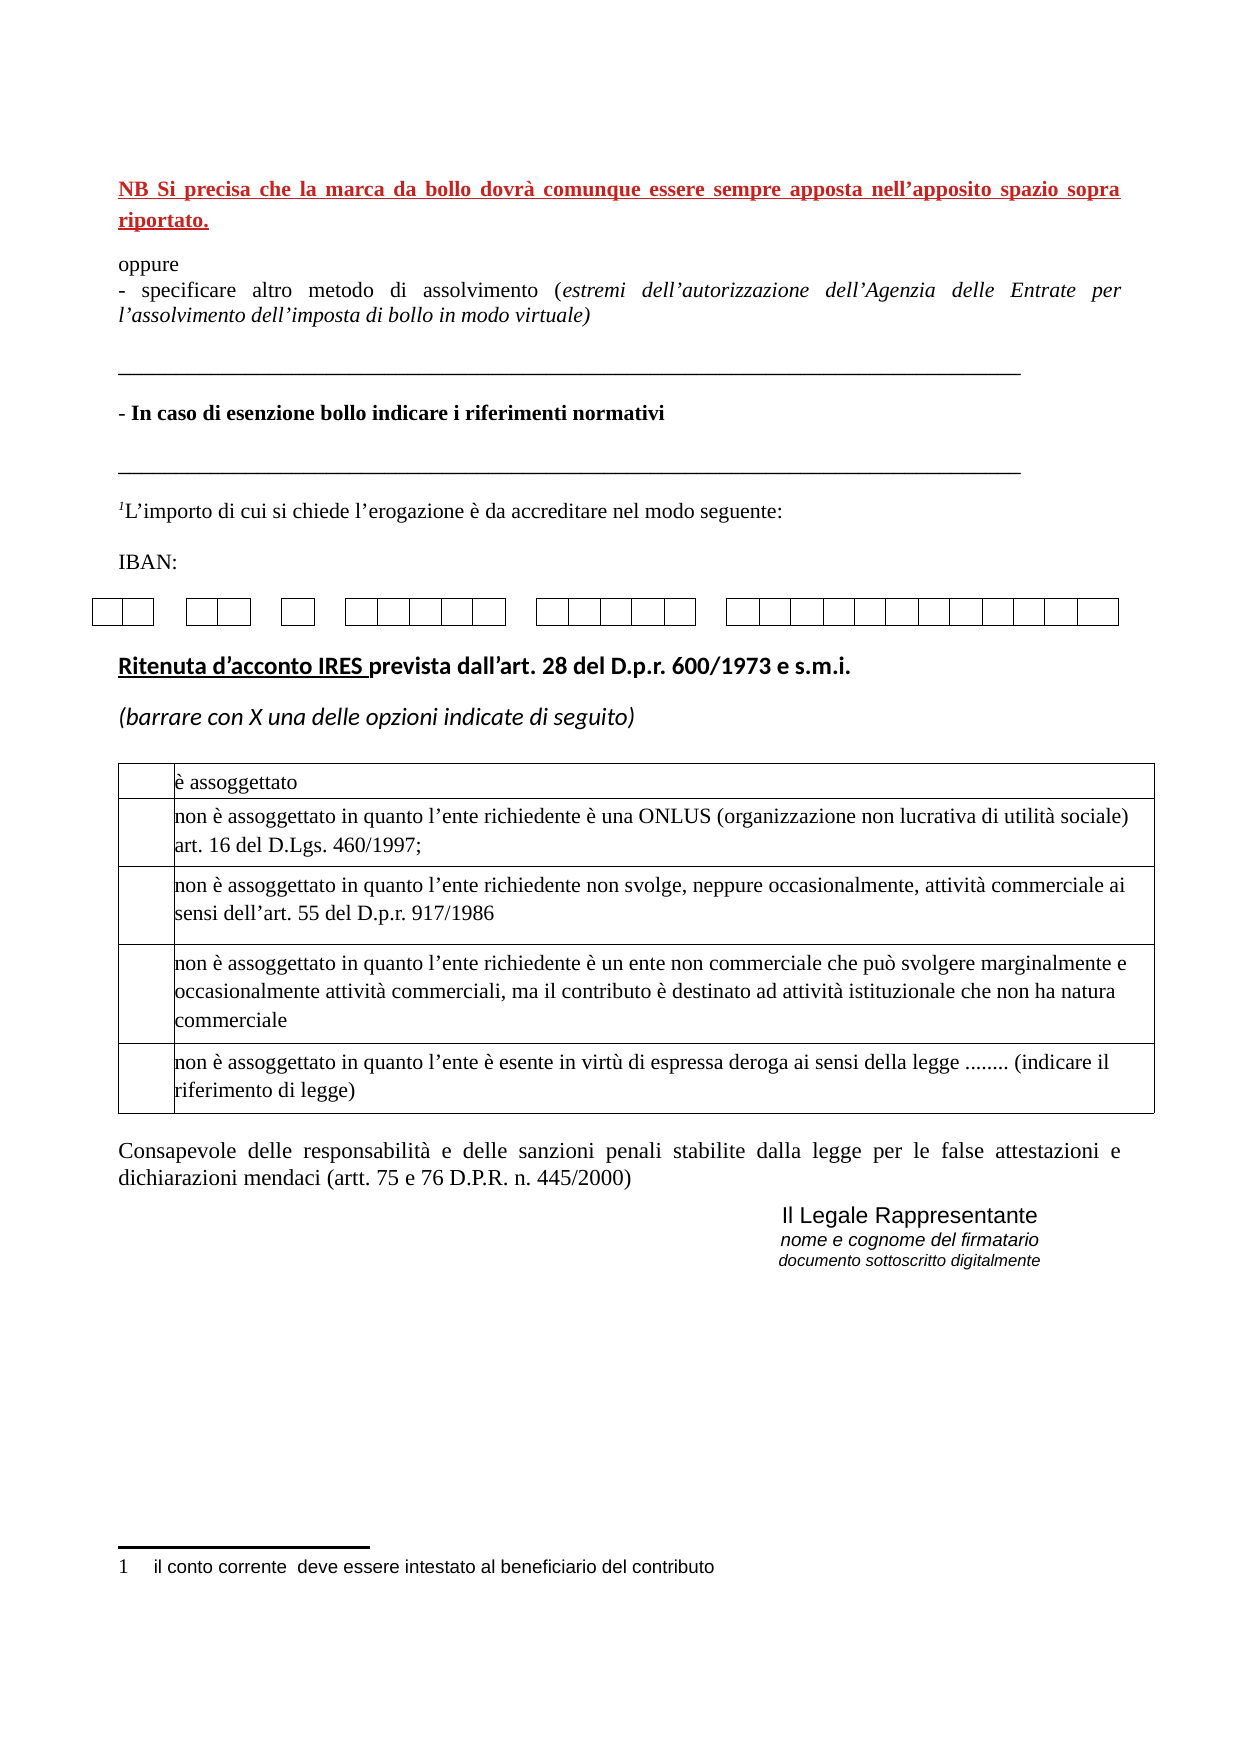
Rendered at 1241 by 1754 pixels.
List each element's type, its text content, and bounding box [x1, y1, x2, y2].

table_header [919, 599, 949, 625]
text Ritenuta d’acconto IRES prevista dall’art. 28 del D.p.r. 600/1973 e s.m.i. [118, 650, 1122, 681]
table_cell [119, 945, 174, 1043]
text L’importo di cui si chiede l’erogazione è da accreditare nel modo seguente: [118, 498, 1122, 524]
table_header [601, 599, 631, 625]
table_cell [119, 1044, 174, 1113]
text ______________________________________________________________________________ [118, 352, 1122, 376]
table_header [378, 599, 409, 625]
table_header [855, 599, 885, 625]
text ______________________________________________________________________________ [118, 451, 1122, 474]
table_header [824, 599, 854, 625]
text NB Si precisa che la marca da bollo dovrà comunque essere sempre apposta nell’apposito spazio sopra riportato. [118, 176, 1122, 232]
table_cell [119, 867, 174, 944]
table_header [251, 598, 281, 625]
table_header [506, 598, 536, 625]
table_header [218, 599, 250, 625]
table_header [632, 599, 664, 625]
table_cell non è assoggettato in quanto l’ente richiedente è un ente non commerciale che può svolgere marginalmente e occasionalmente attività commerciali, ma il contributo è destinato ad attività istituzionale che non ha natura commerciale [175, 945, 1154, 1043]
text documento sottoscritto digitalmente [697, 1250, 1122, 1269]
table_header [119, 764, 174, 797]
table_header è assoggettato [175, 764, 1154, 797]
table_header [569, 599, 600, 625]
table_header [1014, 599, 1044, 625]
table_header [696, 598, 726, 625]
table_header [410, 599, 441, 625]
table_header [442, 599, 472, 625]
text - In caso di esenzione bollo indicare i riferimenti normativi [118, 400, 1122, 425]
text oppure [118, 251, 1122, 277]
table_header [346, 599, 377, 625]
table_header [727, 599, 759, 625]
text il conto corrente deve essere intestato al beneficiario del contributo [118, 1553, 1122, 1578]
table_header [93, 599, 122, 625]
table_header [791, 599, 823, 625]
table_header [154, 598, 186, 625]
text Il Legale Rappresentante nome e cognome del firmatario [697, 1202, 1122, 1250]
table_header [473, 599, 505, 625]
table_cell non è assoggettato in quanto l’ente richiedente è una ONLUS (organizzazione non lucrativa di utilità sociale) art. 16 del D.Lgs. 460/1997; [175, 799, 1154, 866]
table_header [187, 599, 217, 625]
table_cell non è assoggettato in quanto l’ente è esente in virtù di espressa deroga ai sensi della legge ........ (indicare il riferimento di legge) [175, 1044, 1154, 1113]
table_header [315, 598, 345, 625]
table_header [983, 599, 1013, 625]
table_header [1045, 599, 1077, 625]
table_header [1078, 599, 1118, 625]
table_header [282, 599, 314, 625]
table_header [760, 599, 790, 625]
table_header [665, 599, 695, 625]
table_header [123, 599, 153, 625]
text (barrare con X una delle opzioni indicate di seguito) [118, 702, 1122, 732]
text IBAN: [118, 549, 1122, 574]
table_cell [119, 799, 174, 866]
table_header [886, 599, 918, 625]
table_cell non è assoggettato in quanto l’ente richiedente non svolge, neppure occasionalmente, attività commerciale ai sensi dell’art. 55 del D.p.r. 917/1986 [175, 867, 1154, 944]
text - specificare altro metodo di assolvimento (estremi dell’autorizzazione dell’Agenzia delle Entrate per l’assolvimento dell’imposta di bollo in modo virtuale) [118, 277, 1122, 327]
table_header [950, 599, 982, 625]
table_header [537, 599, 568, 625]
text Consapevole delle responsabilità e delle sanzioni penali stabilite dalla legge per le false attestazioni e dichiarazioni mendaci (artt. 75 e 76 D.P.R. n. 445/2000) [118, 1137, 1122, 1190]
